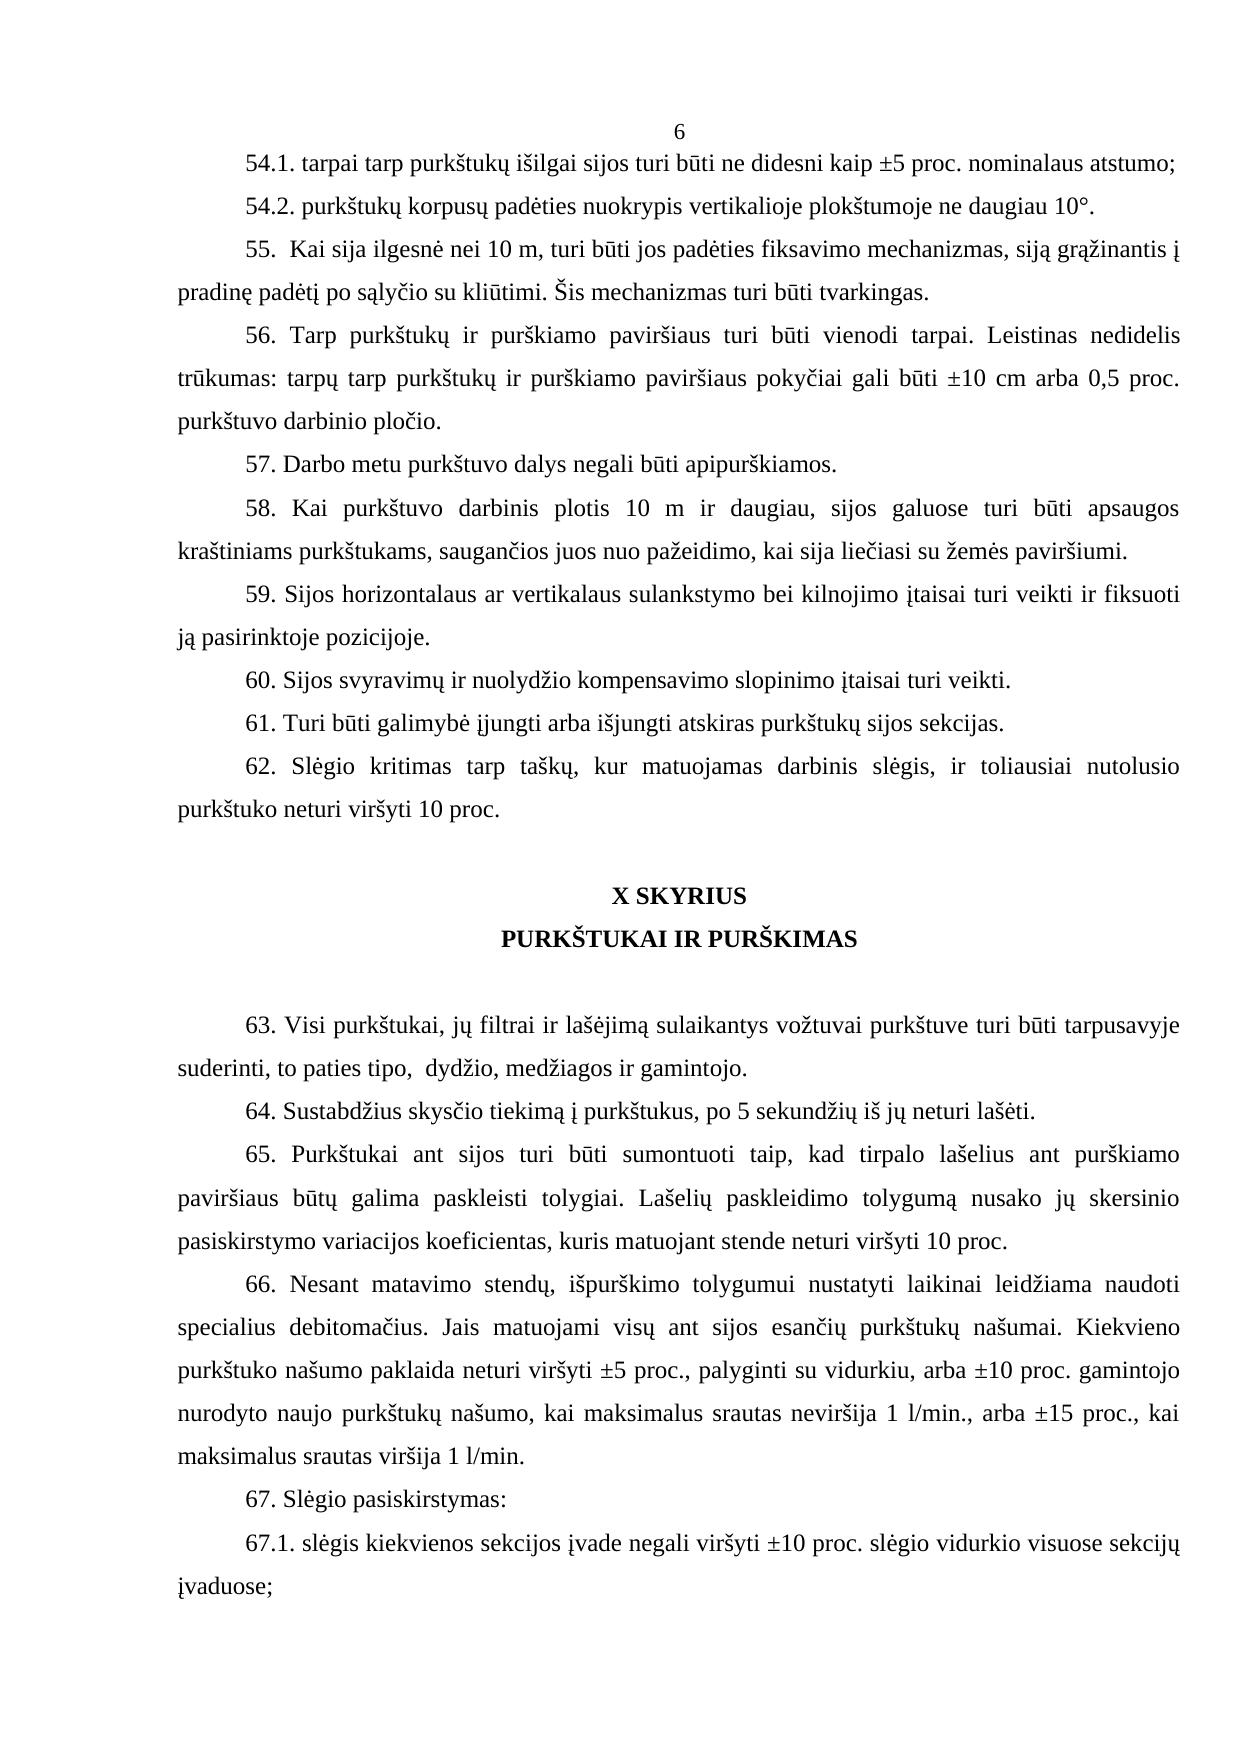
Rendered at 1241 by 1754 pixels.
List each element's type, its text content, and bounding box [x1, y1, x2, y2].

text 61. Turi būti galimybė įjungti arba išjungti atskiras purkštukų sijos sekcijas. [177, 708, 1181, 737]
text 65. Purkštukai ant sijos turi būti sumontuoti taip, kad tirpalo lašelius ant purškiamo paviršiaus būtų galima paskleisti tolygiai. Lašelių paskleidimo tolygumą nusako jų skersinio pasiskirstymo variacijos koeficientas, kuris matuojant stende neturi viršyti 10 proc. [177, 1139, 1181, 1254]
text 54.1. tarpai tarp purkštukų išilgai sijos turi būti ne didesni kaip ±5 proc. nominalaus atstumo; [177, 148, 1181, 176]
text 54.2. purkštukų korpusų padėties nuokrypis vertikalioje plokštumoje ne daugiau 10°. [177, 191, 1181, 219]
text X SKYRIUS [177, 881, 1181, 909]
text 67.1. slėgis kiekvienos sekcijos įvade negali viršyti ±10 proc. slėgio vidurkio visuose sekcijų įvaduose; [177, 1528, 1181, 1599]
text 58. Kai purkštuvo darbinis plotis 10 m ir daugiau, sijos galuose turi būti apsaugos kraštiniams purkštukams, saugančios juos nuo pažeidimo, kai sija liečiasi su žemės paviršiumi. [177, 493, 1181, 564]
text PURKŠTUKAI IR PURŠKIMAS [177, 924, 1181, 953]
text 66. Nesant matavimo stendų, išpurškimo tolygumui nustatyti laikinai leidžiama naudoti specialius debitomačius. Jais matuojami visų ant sijos esančių purkštukų našumai. Kiekvieno purkštuko našumo paklaida neturi viršyti ±5 proc., palyginti su vidurkiu, arba ±10 proc. gamintojo nurodyto naujo purkštukų našumo, kai maksimalus srautas neviršija 1 l/min., arba ±15 proc., kai maksimalus srautas viršija 1 l/min. [177, 1269, 1181, 1470]
text 67. Slėgio pasiskirstymas: [177, 1484, 1181, 1513]
text 56. Tarp purkštukų ir purškiamo paviršiaus turi būti vienodi tarpai. Leistinas nedidelis trūkumas: tarpų tarp purkštukų ir purškiamo paviršiaus pokyčiai gali būti ±10 cm arba 0,5 proc. purkštuvo darbinio pločio. [177, 320, 1181, 435]
text 59. Sijos horizontalaus ar vertikalaus sulankstymo bei kilnojimo įtaisai turi veikti ir fiksuoti ją pasirinktoje pozicijoje. [177, 579, 1181, 651]
text 62. Slėgio kritimas tarp taškų, kur matuojamas darbinis slėgis, ir toliausiai nutolusio purkštuko neturi viršyti 10 proc. [177, 751, 1181, 823]
text 63. Visi purkštukai, jų filtrai ir lašėjimą sulaikantys vožtuvai purkštuve turi būti tarpusavyje suderinti, to paties tipo, dydžio, medžiagos ir gamintojo. [177, 1010, 1181, 1082]
text 57. Darbo metu purkštuvo dalys negali būti apipurškiamos. [177, 449, 1181, 478]
text 55. Kai sija ilgesnė nei 10 m, turi būti jos padėties fiksavimo mechanizmas, siją grąžinantis į pradinę padėtį po sąlyčio su kliūtimi. Šis mechanizmas turi būti tvarkingas. [177, 234, 1181, 306]
text 64. Sustabdžius skysčio tiekimą į purkštukus, po 5 sekundžių iš jų neturi lašėti. [177, 1096, 1181, 1125]
text 60. Sijos svyravimų ir nuolydžio kompensavimo slopinimo įtaisai turi veikti. [177, 665, 1181, 694]
